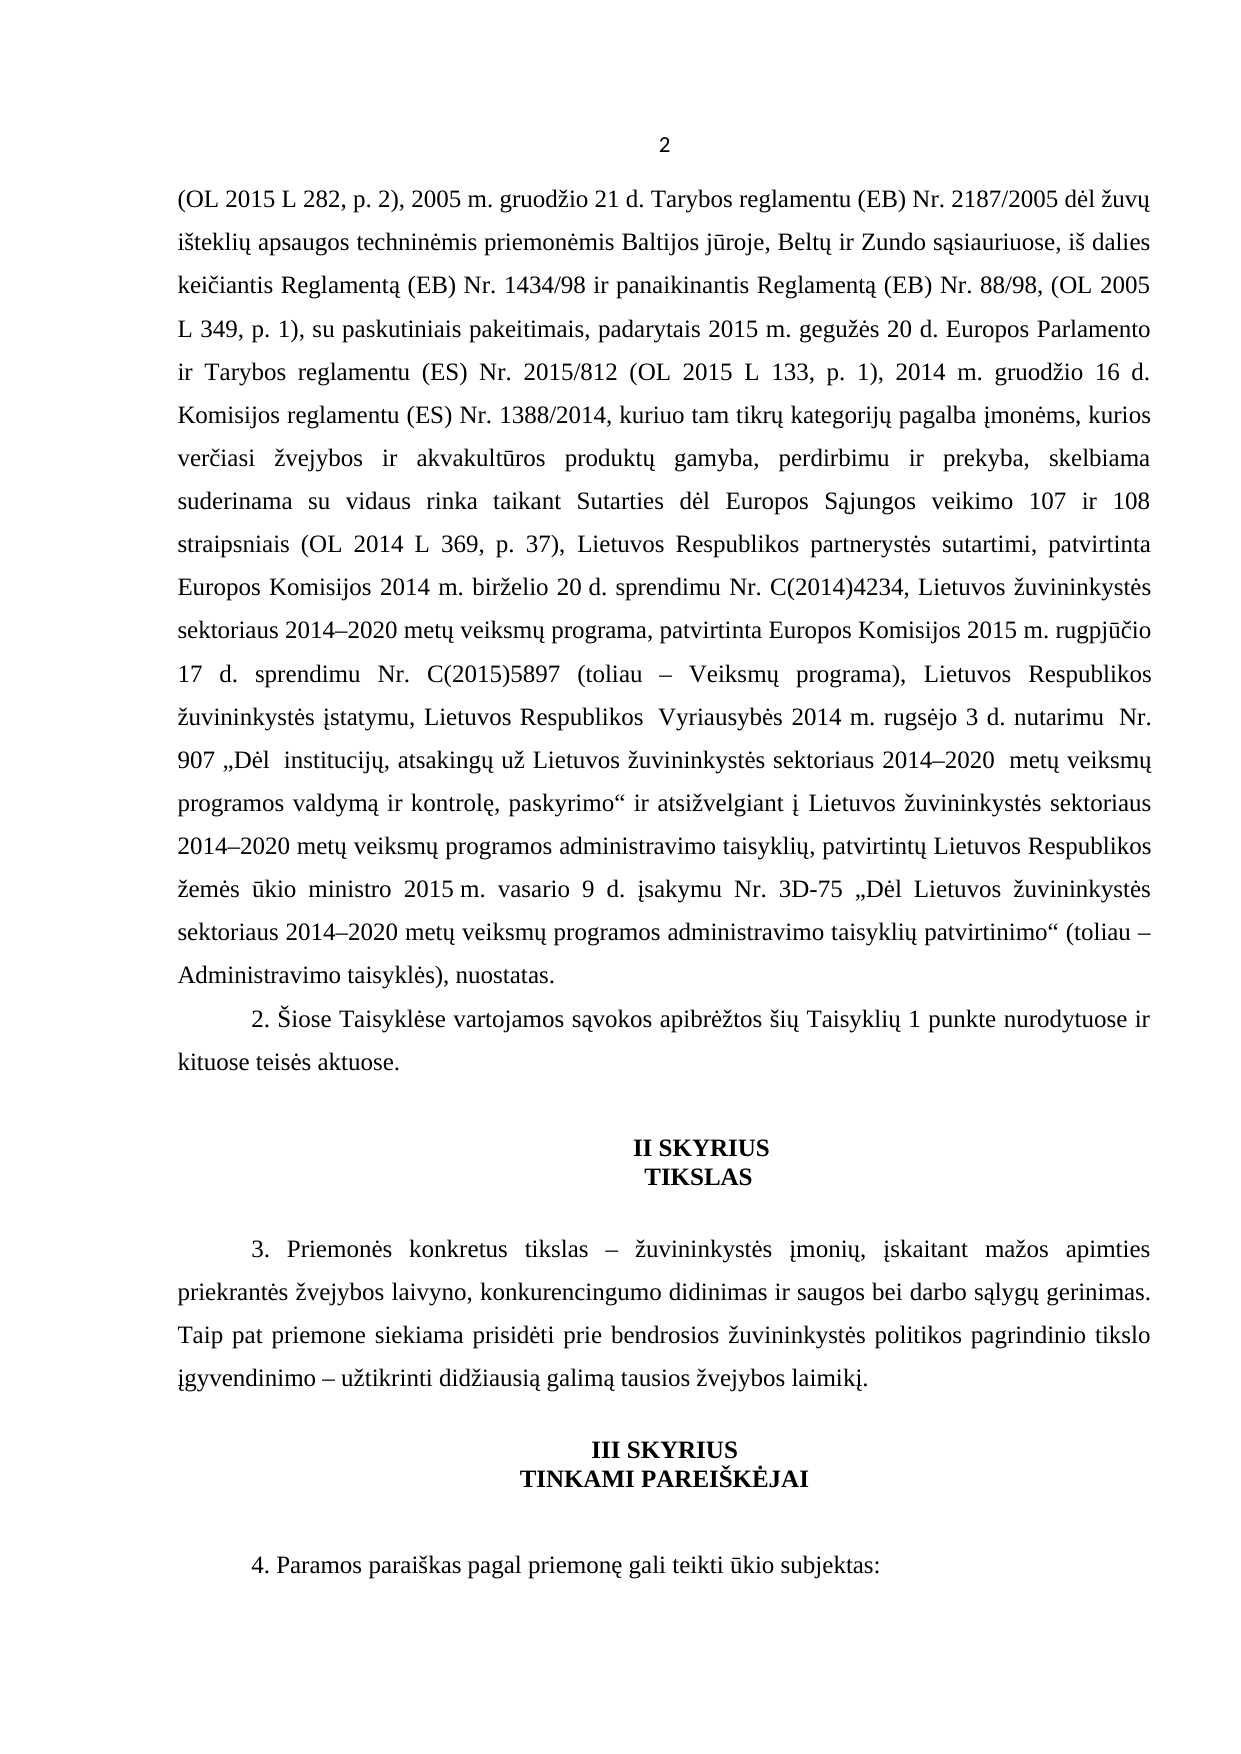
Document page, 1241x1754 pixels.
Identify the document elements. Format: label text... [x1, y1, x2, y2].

text 2. Šiose Taisyklėse vartojamos sąvokos apibrėžtos šių Taisyklių 1 punkte nurodytuose ir kituose teisės aktuose. [177, 1004, 1152, 1076]
text (OL 2015 L 282, p. 2), 2005 m. gruodžio 21 d. Tarybos reglamentu (EB) Nr. 2187/2005 dėl žuvų išteklių apsaugos techninėmis priemonėmis Baltijos jūroje, Beltų ir Zundo sąsiauriuose, iš dalies keičiantis Reglamentą (EB) Nr. 1434/98 ir panaikinantis Reglamentą (EB) Nr. 88/98, (OL 2005 L 349, p. 1), su paskutiniais pakeitimais, padarytais 2015 m. gegužės 20 d. Europos Parlamento ir Tarybos reglamentu (ES) Nr. 2015/812 (OL 2015 L 133, p. 1), 2014 m. gruodžio 16 d. Komisijos reglamentu (ES) Nr. 1388/2014, kuriuo tam tikrų kategorijų pagalba įmonėms, kurios verčiasi žvejybos ir akvakultūros produktų gamyba, perdirbimu ir prekyba, skelbiama suderinama su vidaus rinka taikant Sutarties dėl Europos Sąjungos veikimo 107 ir 108 straipsniais (OL 2014 L 369, p. 37), Lietuvos Respublikos partnerystės sutartimi, patvirtinta Europos Komisijos 2014 m. birželio 20 d. sprendimu Nr. C(2014)4234, Lietuvos žuvininkystės sektoriaus 2014–2020 metų veiksmų programa, patvirtinta Europos Komisijos 2015 m. rugpjūčio 17 d. sprendimu Nr. C(2015)5897 (toliau – Veiksmų programa), Lietuvos Respublikos žuvininkystės įstatymu, Lietuvos Respublikos Vyriausybės 2014 m. rugsėjo 3 d. nutarimu Nr. 907 „Dėl institucijų, atsakingų už Lietuvos žuvininkystės sektoriaus 2014–2020 metų veiksmų programos valdymą ir kontrolę, paskyrimo“ ir atsižvelgiant į Lietuvos žuvininkystės sektoriaus 2014–2020 metų veiksmų programos administravimo taisyklių, patvirtintų Lietuvos Respublikos žemės ūkio ministro 2015 m. vasario 9 d. įsakymu Nr. 3D-75 „Dėl Lietuvos žuvininkystės sektoriaus 2014–2020 metų veiksmų programos administravimo taisyklių patvirtinimo“ (toliau – Administravimo taisyklės), nuostatas. [177, 184, 1152, 989]
text TIKSLAS [177, 1162, 1152, 1191]
text III skyrius [177, 1435, 1152, 1464]
text 4. Paramos paraiškas pagal priemonę gali teikti ūkio subjektas: [177, 1550, 1152, 1579]
text 3. Priemonės konkretus tikslas – žuvininkystės įmonių, įskaitant mažos apimties priekrantės žvejybos laivyno, konkurencingumo didinimas ir saugos bei darbo sąlygų gerinimas. Taip pat priemone siekiama prisidėti prie bendrosios žuvininkystės politikos pagrindinio tikslo įgyvendinimo – užtikrinti didžiausią galimą tausios žvejybos laimikį. [177, 1234, 1152, 1392]
text II SKYRIUS [177, 1133, 1152, 1162]
text tinkami pareiškėjai [177, 1464, 1152, 1492]
